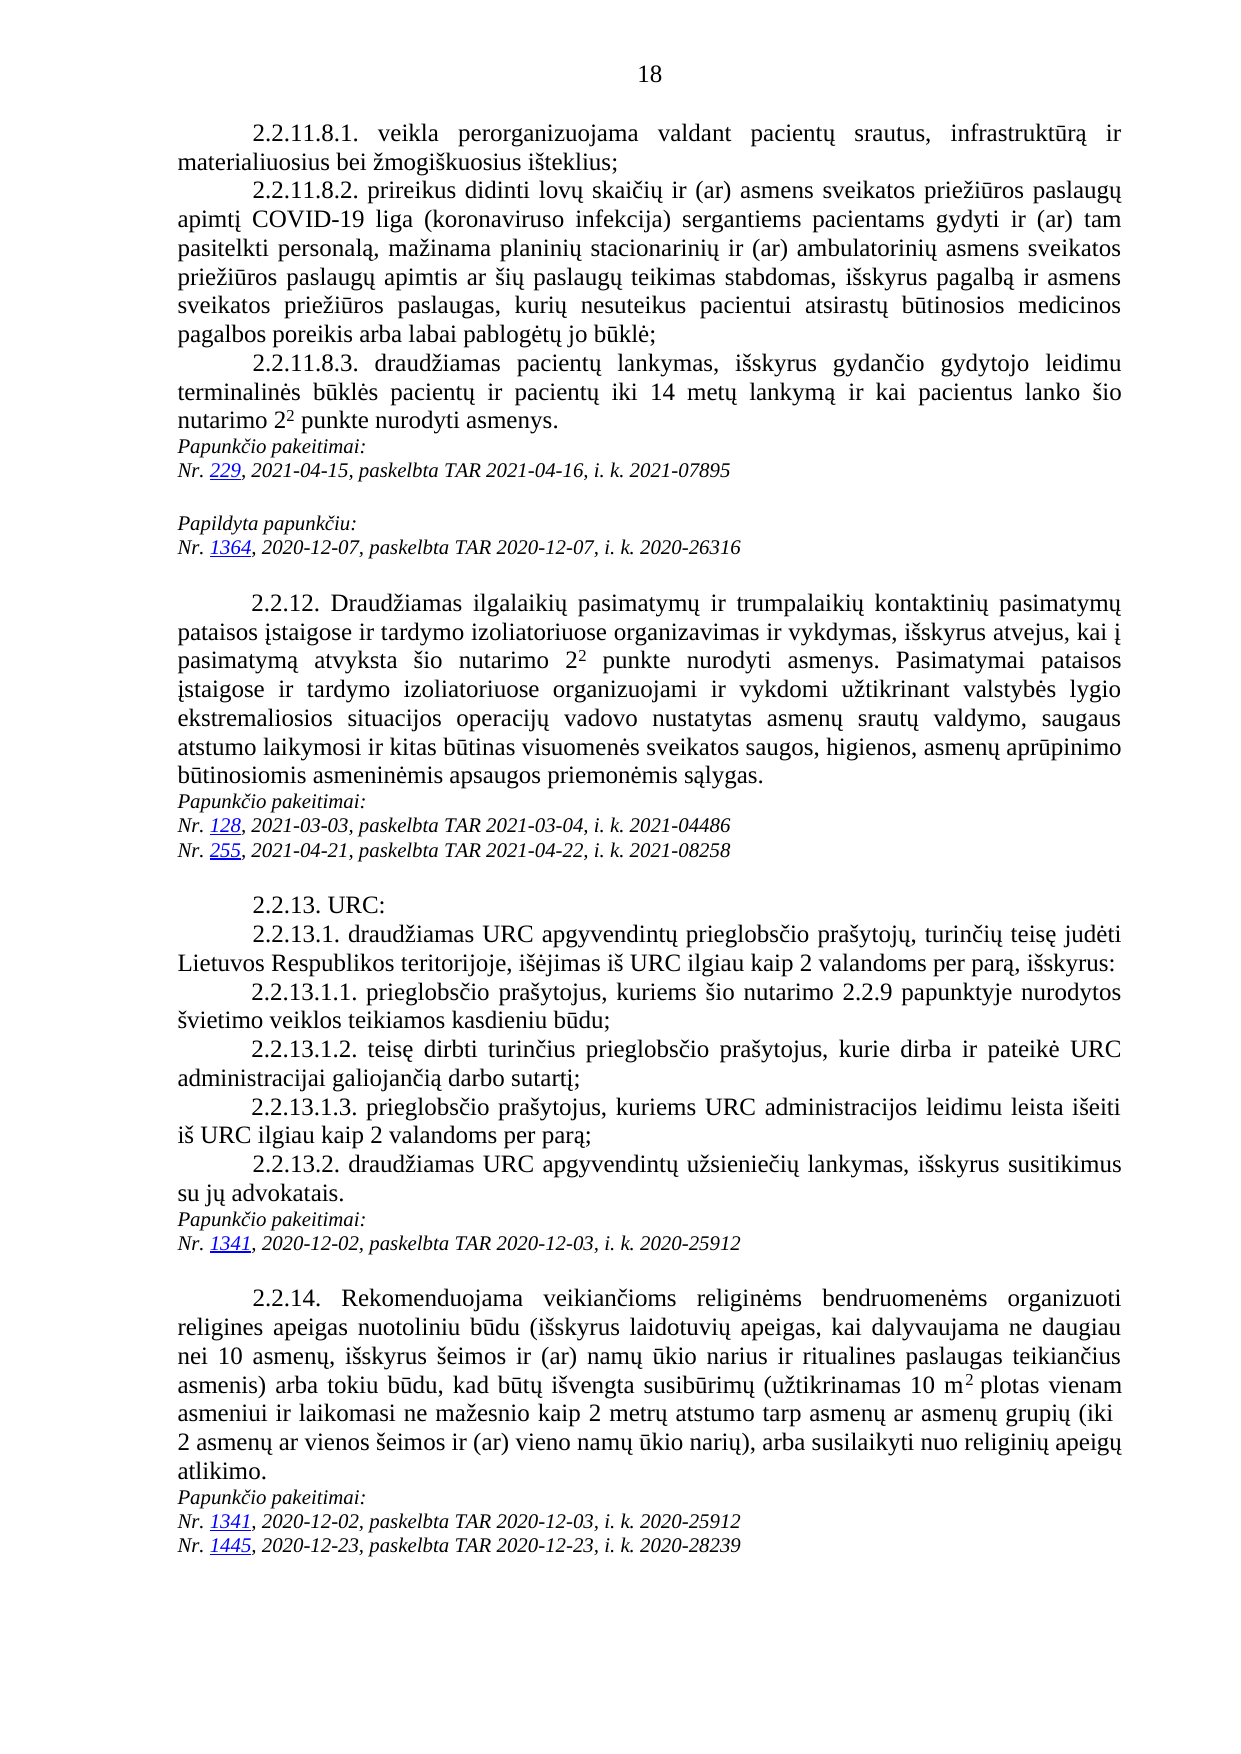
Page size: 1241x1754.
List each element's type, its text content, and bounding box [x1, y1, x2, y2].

text Nr. 1341, 2020-12-02, paskelbta TAR 2020-12-03, i. k. 2020-25912 [177, 1509, 1122, 1533]
text Papunkčio pakeitimai: [177, 1485, 1122, 1509]
text 2.2.13.1.3. prieglobsčio prašytojus, kuriems URC administracijos leidimu leista išeiti iš URC ilgiau kaip 2 valandoms per parą; [177, 1092, 1122, 1149]
text 2.2.13.1.1. prieglobsčio prašytojus, kuriems šio nutarimo 2.2.9 papunktyje nurodytos švietimo veiklos teikiamos kasdieniu būdu; [177, 977, 1122, 1034]
text Nr. 229, 2021-04-15, paskelbta TAR 2021-04-16, i. k. 2021-07895 [177, 458, 1122, 482]
text 2.2.11.8.1. veikla perorganizuojama valdant pacientų srautus, infrastruktūrą ir materialiuosius bei žmogiškuosius išteklius; [177, 118, 1122, 176]
text 2.2.14. Rekomenduojama veikiančioms religinėms bendruomenėms organizuoti religines apeigas nuotoliniu būdu (išskyrus laidotuvių apeigas, kai dalyvaujama ne daugiau nei 10 asmenų, išskyrus šeimos ir (ar) namų ūkio narius ir ritualines paslaugas teikiančius asmenis) arba tokiu būdu, kad būtų išvengta susibūrimų (užtikrinamas 10 m2 plotas vienam asmeniui ir laikomasi ne mažesnio kaip 2 metrų atstumo tarp asmenų ar asmenų grupių (iki 2 asmenų ar vienos šeimos ir (ar) vieno namų ūkio narių), arba susilaikyti nuo religinių apeigų atlikimo. [177, 1283, 1122, 1485]
text Nr. 1341, 2020-12-02, paskelbta TAR 2020-12-03, i. k. 2020-25912 [177, 1231, 1122, 1255]
text Papildyta papunkčiu: [177, 511, 1122, 535]
text Nr. 255, 2021-04-21, paskelbta TAR 2021-04-22, i. k. 2021-08258 [177, 837, 1122, 862]
text Papunkčio pakeitimai: [177, 1207, 1122, 1231]
text Nr. 128, 2021-03-03, paskelbta TAR 2021-03-04, i. k. 2021-04486 [177, 813, 1122, 837]
text Papunkčio pakeitimai: [177, 434, 1122, 458]
text 2.2.12. Draudžiamas ilgalaikių pasimatymų ir trumpalaikių kontaktinių pasimatymų pataisos įstaigose ir tardymo izoliatoriuose organizavimas ir vykdymas, išskyrus atvejus, kai į pasimatymą atvyksta šio nutarimo 22 punkte nurodyti asmenys. Pasimatymai pataisos įstaigose ir tardymo izoliatoriuose organizuojami ir vykdomi užtikrinant valstybės lygio ekstremaliosios situacijos operacijų vadovo nustatytas asmenų srautų valdymo, saugaus atstumo laikymosi ir kitas būtinas visuomenės sveikatos saugos, higienos, asmenų aprūpinimo būtinosiomis asmeninėmis apsaugos priemonėmis sąlygas. [177, 588, 1122, 789]
text 2.2.13.1.2. teisę dirbti turinčius prieglobsčio prašytojus, kurie dirba ir pateikė URC administracijai galiojančią darbo sutartį; [177, 1034, 1122, 1092]
text 2.2.13.1. draudžiamas URC apgyvendintų prieglobsčio prašytojų, turinčių teisę judėti Lietuvos Respublikos teritorijoje, išėjimas iš URC ilgiau kaip 2 valandoms per parą, išskyrus: [177, 919, 1122, 977]
text 2.2.13. URC: [177, 890, 1122, 919]
text 2.2.13.2. draudžiamas URC apgyvendintų užsieniečių lankymas, išskyrus susitikimus su jų advokatais. [177, 1149, 1122, 1207]
text 2.2.11.8.2. prireikus didinti lovų skaičių ir (ar) asmens sveikatos priežiūros paslaugų apimtį COVID-19 liga (koronaviruso infekcija) sergantiems pacientams gydyti ir (ar) tam pasitelkti personalą, mažinama planinių stacionarinių ir (ar) ambulatorinių asmens sveikatos priežiūros paslaugų apimtis ar šių paslaugų teikimas stabdomas, išskyrus pagalbą ir asmens sveikatos priežiūros paslaugas, kurių nesuteikus pacientui atsirastų būtinosios medicinos pagalbos poreikis arba labai pablogėtų jo būklė; [177, 176, 1122, 348]
text 2.2.11.8.3. draudžiamas pacientų lankymas, išskyrus gydančio gydytojo leidimu terminalinės būklės pacientų ir pacientų iki 14 metų lankymą ir kai pacientus lanko šio nutarimo 22 punkte nurodyti asmenys. [177, 348, 1122, 434]
text Nr. 1445, 2020-12-23, paskelbta TAR 2020-12-23, i. k. 2020-28239 [177, 1533, 1122, 1557]
text Nr. 1364, 2020-12-07, paskelbta TAR 2020-12-07, i. k. 2020-26316 [177, 535, 1122, 559]
text Papunkčio pakeitimai: [177, 789, 1122, 813]
